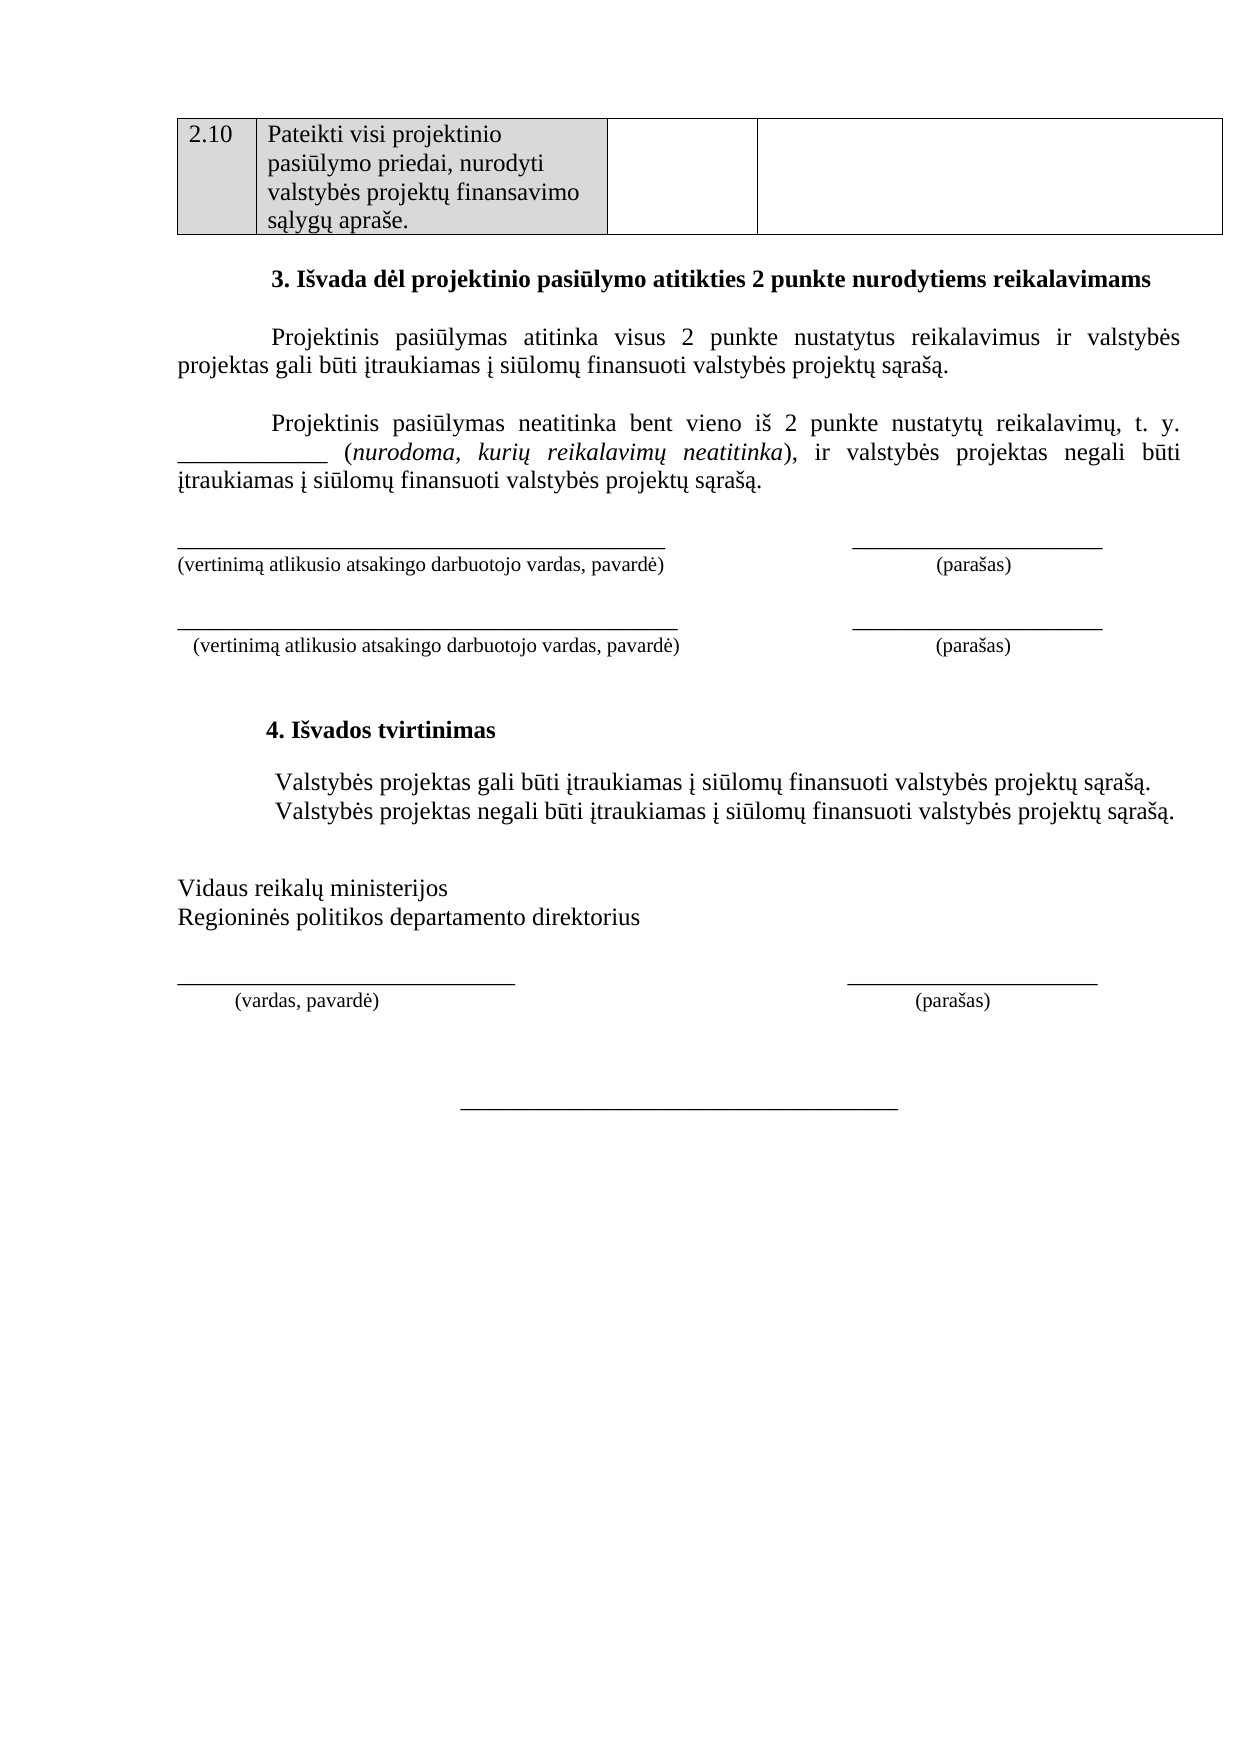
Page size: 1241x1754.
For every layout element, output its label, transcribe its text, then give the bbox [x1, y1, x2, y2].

table_cell Pateikti visi projektinio pasiūlymo priedai, nurodyti valstybės projektų finansavimo sąlygų apraše. [257, 119, 607, 234]
text Projektinis pasiūlymas atitinka visus 2 punkte nustatytus reikalavimus ir valstybės projektas gali būti įtraukiamas į siūlomų finansuoti valstybės projektų sąrašą. [177, 322, 1181, 379]
text _______________________________________ ____________________ [177, 523, 1181, 552]
text 4. Išvados tvirtinimas [177, 715, 1181, 743]
table_cell 2.10 [178, 119, 256, 234]
text (vertinimą atlikusio atsakingo darbuotojo vardas, pavardė) (parašas) [177, 552, 1181, 576]
text (vardas, pavardė) (parašas) [177, 988, 1181, 1012]
text (vertinimą atlikusio atsakingo darbuotojo vardas, pavardė) (parašas) [177, 633, 1181, 657]
table_cell [758, 119, 1222, 234]
text Regioninės politikos departamento direktorius [177, 902, 1181, 931]
table_cell [608, 119, 757, 234]
text Valstybės projektas gali būti įtraukiamas į siūlomų finansuoti valstybės projektų sąrašą. [274, 767, 1181, 796]
text Valstybės projektas negali būti įtraukiamas į siūlomų finansuoti valstybės projektų sąrašą. [274, 796, 1181, 825]
text ___________________________ ____________________ [177, 959, 1181, 988]
text 3. Išvada dėl projektinio pasiūlymo atitikties 2 punkte nurodytiems reikalavimams [177, 264, 1181, 293]
text Vidaus reikalų ministerijos [177, 873, 1181, 902]
text ________________________________________ ____________________ [177, 604, 1181, 633]
text Projektinis pasiūlymas neatitinka bent vieno iš 2 punkte nustatytų reikalavimų, t. y. ____________ (nurodoma, kurių reikalavimų neatitinka), ir valstybės projektas negali būti įtraukiamas į siūlomų finansuoti valstybės projektų sąrašą. [177, 408, 1181, 494]
text ___________________________________ [177, 1084, 1181, 1113]
